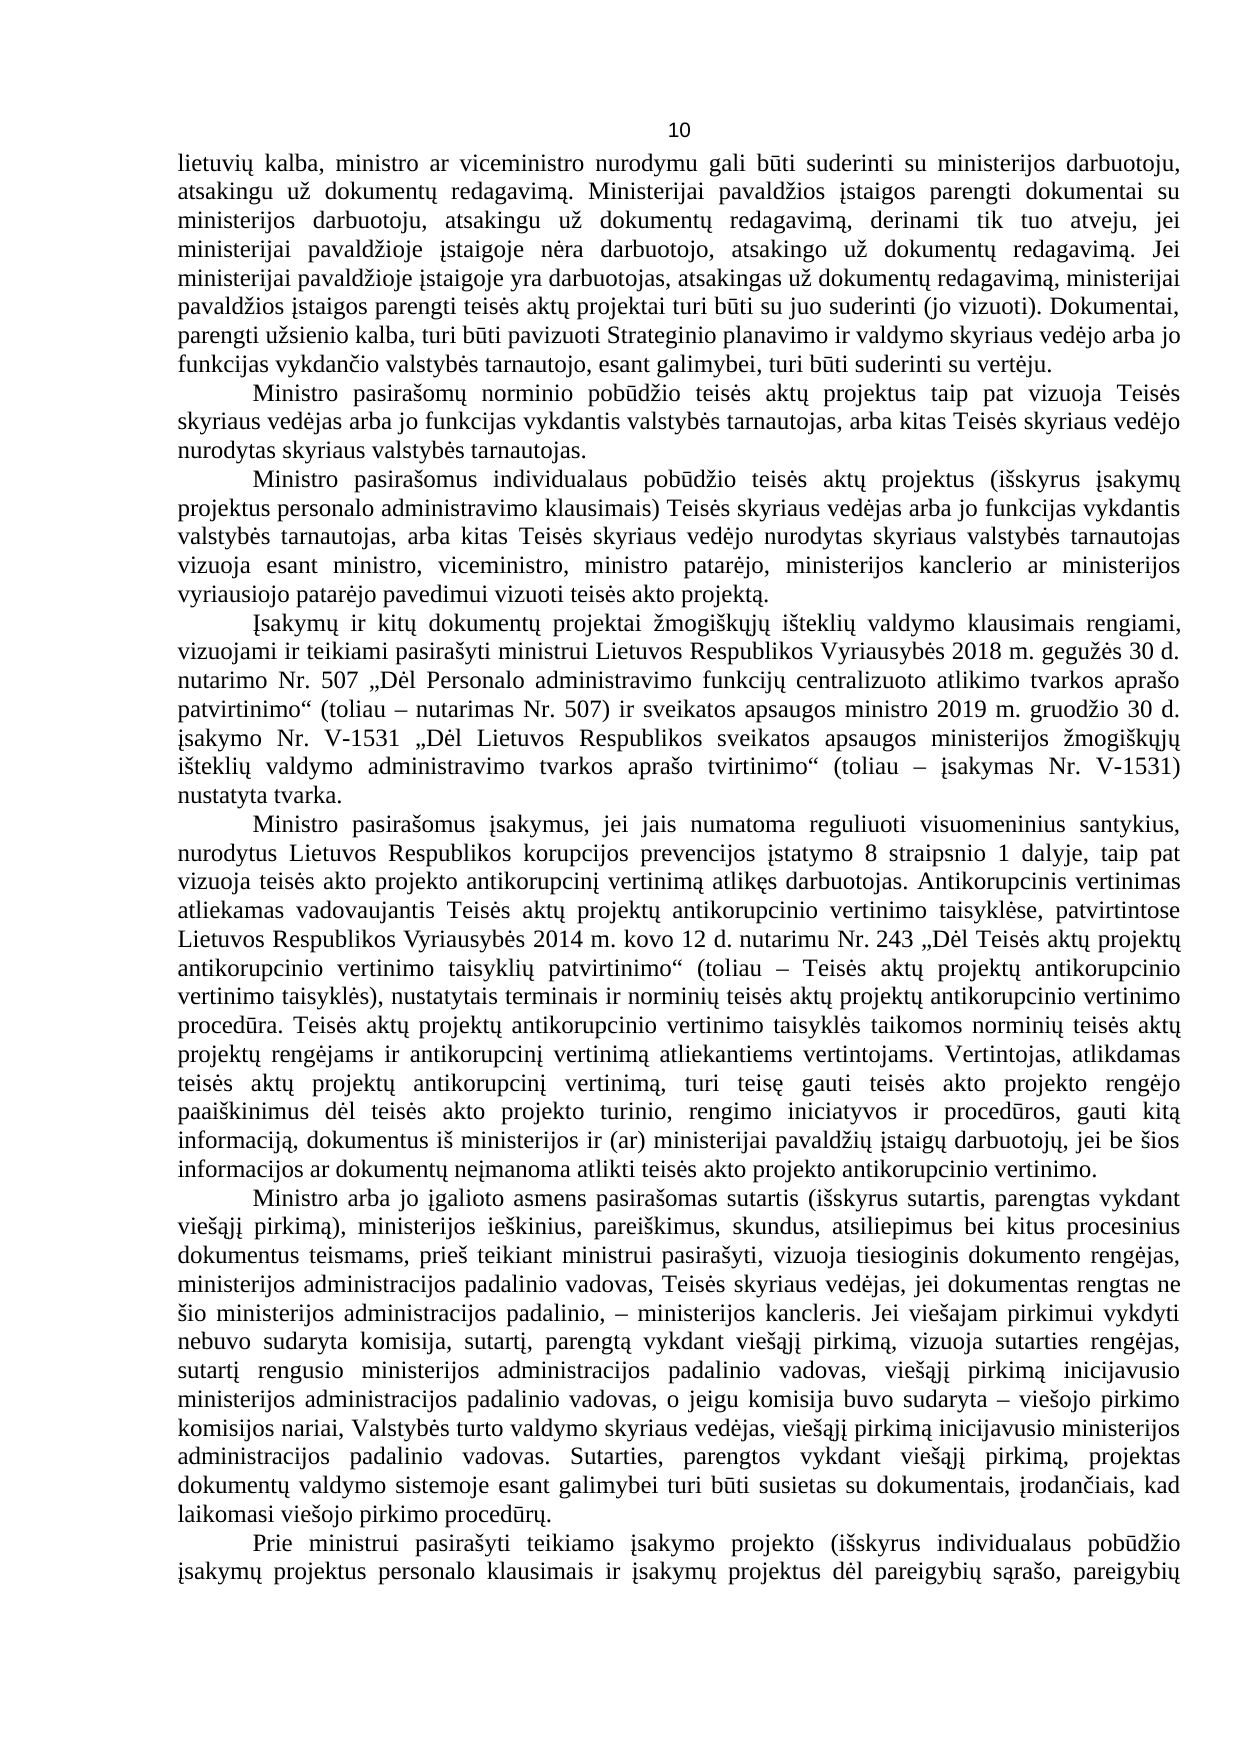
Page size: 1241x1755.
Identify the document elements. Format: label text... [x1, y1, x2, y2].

text Ministro pasirašomus individualaus pobūdžio teisės aktų projektus (išskyrus įsakymų projektus personalo administravimo klausimais) Teisės skyriaus vedėjas arba jo funkcijas vykdantis valstybės tarnautojas, arba kitas Teisės skyriaus vedėjo nurodytas skyriaus valstybės tarnautojas vizuoja esant ministro, viceministro, ministro patarėjo, ministerijos kanclerio ar ministerijos vyriausiojo patarėjo pavedimui vizuoti teisės akto projektą. [177, 464, 1181, 608]
text Įsakymų ir kitų dokumentų projektai žmogiškųjų išteklių valdymo klausimais rengiami, vizuojami ir teikiami pasirašyti ministrui Lietuvos Respublikos Vyriausybės 2018 m. gegužės 30 d. nutarimo Nr. 507 „Dėl Personalo administravimo funkcijų centralizuoto atlikimo tvarkos aprašo patvirtinimo“ (toliau – nutarimas Nr. 507) ir sveikatos apsaugos ministro 2019 m. gruodžio 30 d. įsakymo Nr. V-1531 „Dėl Lietuvos Respublikos sveikatos apsaugos ministerijos žmogiškųjų išteklių valdymo administravimo tvarkos aprašo tvirtinimo“ (toliau – įsakymas Nr. V-1531) nustatyta tvarka. [177, 608, 1181, 809]
text Ministro arba jo įgalioto asmens pasirašomas sutartis (išskyrus sutartis, parengtas vykdant viešąjį pirkimą), ministerijos ieškinius, pareiškimus, skundus, atsiliepimus bei kitus procesinius dokumentus teismams, prieš teikiant ministrui pasirašyti, vizuoja tiesioginis dokumento rengėjas, ministerijos administracijos padalinio vadovas, Teisės skyriaus vedėjas, jei dokumentas rengtas ne šio ministerijos administracijos padalinio, – ministerijos kancleris. Jei viešajam pirkimui vykdyti nebuvo sudaryta komisija, sutartį, parengtą vykdant viešąjį pirkimą, vizuoja sutarties rengėjas, sutartį rengusio ministerijos administracijos padalinio vadovas, viešąjį pirkimą inicijavusio ministerijos administracijos padalinio vadovas, o jeigu komisija buvo sudaryta – viešojo pirkimo komisijos nariai, Valstybės turto valdymo skyriaus vedėjas, viešąjį pirkimą inicijavusio ministerijos administracijos padalinio vadovas. Sutarties, parengtos vykdant viešąjį pirkimą, projektas dokumentų valdymo sistemoje esant galimybei turi būti susietas su dokumentais, įrodančiais, kad laikomasi viešojo pirkimo procedūrų. [177, 1183, 1181, 1528]
text Prie ministrui pasirašyti teikiamo įsakymo projekto (išskyrus individualaus pobūdžio įsakymų projektus personalo klausimais ir įsakymų projektus dėl pareigybių sąrašo, pareigybių [177, 1528, 1181, 1585]
text Ministro pasirašomus įsakymus, jei jais numatoma reguliuoti visuomeninius santykius, nurodytus Lietuvos Respublikos korupcijos prevencijos įstatymo 8 straipsnio 1 dalyje, taip pat vizuoja teisės akto projekto antikorupcinį vertinimą atlikęs darbuotojas. Antikorupcinis vertinimas atliekamas vadovaujantis Teisės aktų projektų antikorupcinio vertinimo taisyklėse, patvirtintose Lietuvos Respublikos Vyriausybės 2014 m. kovo 12 d. nutarimu Nr. 243 „Dėl Teisės aktų projektų antikorupcinio vertinimo taisyklių patvirtinimo“ (toliau – Teisės aktų projektų antikorupcinio vertinimo taisyklės), nustatytais terminais ir norminių teisės aktų projektų antikorupcinio vertinimo procedūra. Teisės aktų projektų antikorupcinio vertinimo taisyklės taikomos norminių teisės aktų projektų rengėjams ir antikorupcinį vertinimą atliekantiems vertintojams. Vertintojas, atlikdamas teisės aktų projektų antikorupcinį vertinimą, turi teisę gauti teisės akto projekto rengėjo paaiškinimus dėl teisės akto projekto turinio, rengimo iniciatyvos ir procedūros, gauti kitą informaciją, dokumentus iš ministerijos ir (ar) ministerijai pavaldžių įstaigų darbuotojų, jei be šios informacijos ar dokumentų neįmanoma atlikti teisės akto projekto antikorupcinio vertinimo. [177, 809, 1181, 1183]
text Ministro pasirašomų norminio pobūdžio teisės aktų projektus taip pat vizuoja Teisės skyriaus vedėjas arba jo funkcijas vykdantis valstybės tarnautojas, arba kitas Teisės skyriaus vedėjo nurodytas skyriaus valstybės tarnautojas. [177, 378, 1181, 464]
text lietuvių kalba, ministro ar viceministro nurodymu gali būti suderinti su ministerijos darbuotoju, atsakingu už dokumentų redagavimą. Ministerijai pavaldžios įstaigos parengti dokumentai su ministerijos darbuotoju, atsakingu už dokumentų redagavimą, derinami tik tuo atveju, jei ministerijai pavaldžioje įstaigoje nėra darbuotojo, atsakingo už dokumentų redagavimą. Jei ministerijai pavaldžioje įstaigoje yra darbuotojas, atsakingas už dokumentų redagavimą, ministerijai pavaldžios įstaigos parengti teisės aktų projektai turi būti su juo suderinti (jo vizuoti). Dokumentai, parengti užsienio kalba, turi būti pavizuoti Strateginio planavimo ir valdymo skyriaus vedėjo arba jo funkcijas vykdančio valstybės tarnautojo, esant galimybei, turi būti suderinti su vertėju. [177, 148, 1181, 378]
